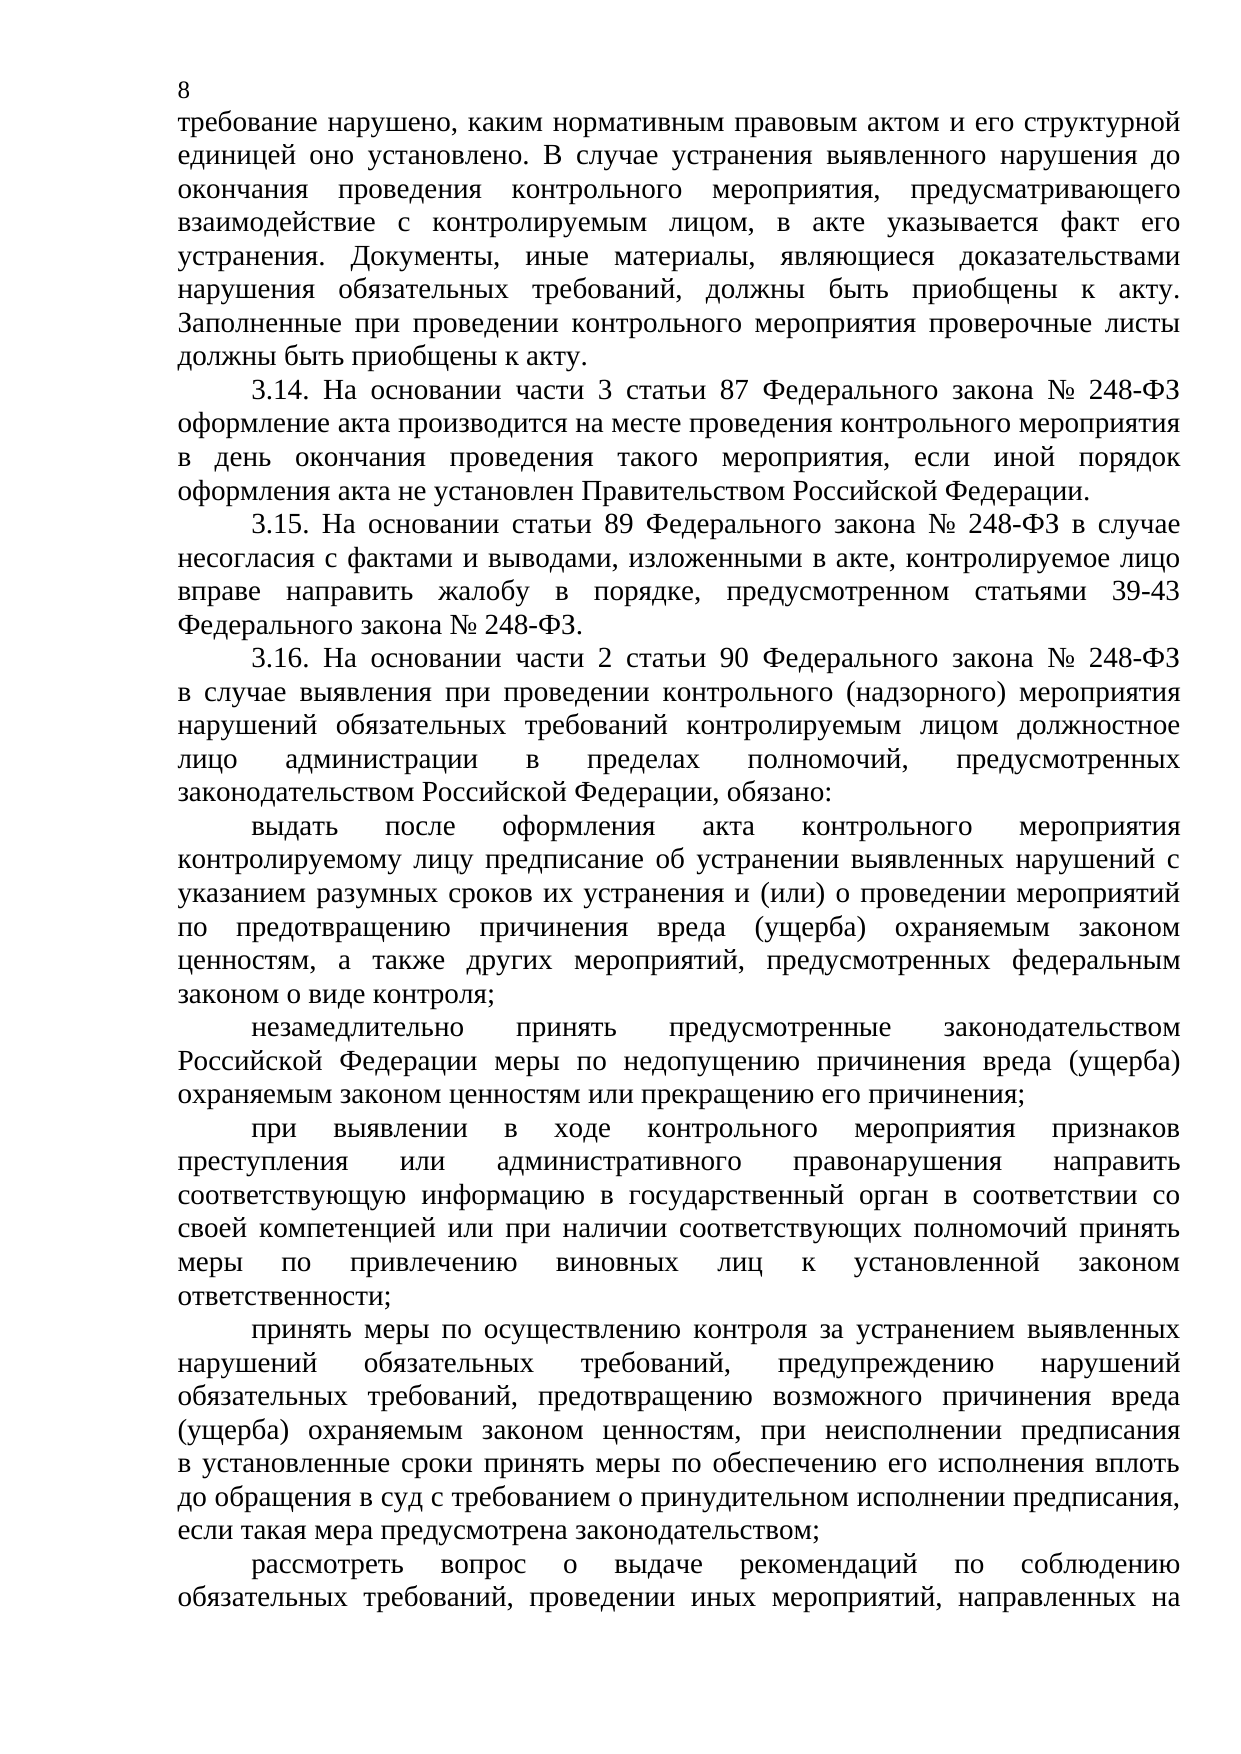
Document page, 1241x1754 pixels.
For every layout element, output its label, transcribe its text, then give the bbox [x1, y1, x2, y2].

text 3.16. На основании части 2 статьи 90 Федерального закона № 248-ФЗ в случае выявления при проведении контрольного (надзорного) мероприятия нарушений обязательных требований контролируемым лицом должностное лицо администрации в пределах полномочий, предусмотренных законодательством Российской Федерации, обязано: [177, 640, 1181, 808]
text 3.15. На основании статьи 89 Федерального закона № 248-ФЗ в случае несогласия с фактами и выводами, изложенными в акте, контролируемое лицо вправе направить жалобу в порядке, предусмотренном статьями 39-43 Федерального закона № 248-ФЗ. [177, 506, 1181, 640]
text 3.14. На основании части 3 статьи 87 Федерального закона № 248-ФЗ оформление акта производится на месте проведения контрольного мероприятия в день окончания проведения такого мероприятия, если иной порядок оформления акта не установлен Правительством Российской Федерации. [177, 372, 1181, 506]
text рассмотреть вопрос о выдаче рекомендаций по соблюдению обязательных требований, проведении иных мероприятий, направленных на [177, 1546, 1181, 1613]
text требование нарушено, каким нормативным правовым актом и его структурной единицей оно установлено. В случае устранения выявленного нарушения до окончания проведения контрольного мероприятия, предусматривающего взаимодействие с контролируемым лицом, в акте указывается факт его устранения. Документы, иные материалы, являющиеся доказательствами нарушения обязательных требований, должны быть приобщены к акту. Заполненные при проведении контрольного мероприятия проверочные листы должны быть приобщены к акту. [177, 104, 1181, 372]
text незамедлительно принять предусмотренные законодательством Российской Федерации меры по недопущению причинения вреда (ущерба) охраняемым законом ценностям или прекращению его причинения; [177, 1009, 1181, 1110]
text при выявлении в ходе контрольного мероприятия признаков преступления или административного правонарушения направить соответствующую информацию в государственный орган в соответствии со своей компетенцией или при наличии соответствующих полномочий принять меры по привлечению виновных лиц к установленной законом ответственности; [177, 1110, 1181, 1311]
text принять меры по осуществлению контроля за устранением выявленных нарушений обязательных требований, предупреждению нарушений обязательных требований, предотвращению возможного причинения вреда (ущерба) охраняемым законом ценностям, при неисполнении предписания в установленные сроки принять меры по обеспечению его исполнения вплоть до обращения в суд с требованием о принудительном исполнении предписания, если такая мера предусмотрена законодательством; [177, 1311, 1181, 1546]
text выдать после оформления акта контрольного мероприятия контролируемому лицу предписание об устранении выявленных нарушений с указанием разумных сроков их устранения и (или) о проведении мероприятий по предотвращению причинения вреда (ущерба) охраняемым законом ценностям, а также других мероприятий, предусмотренных федеральным законом о виде контроля; [177, 808, 1181, 1009]
